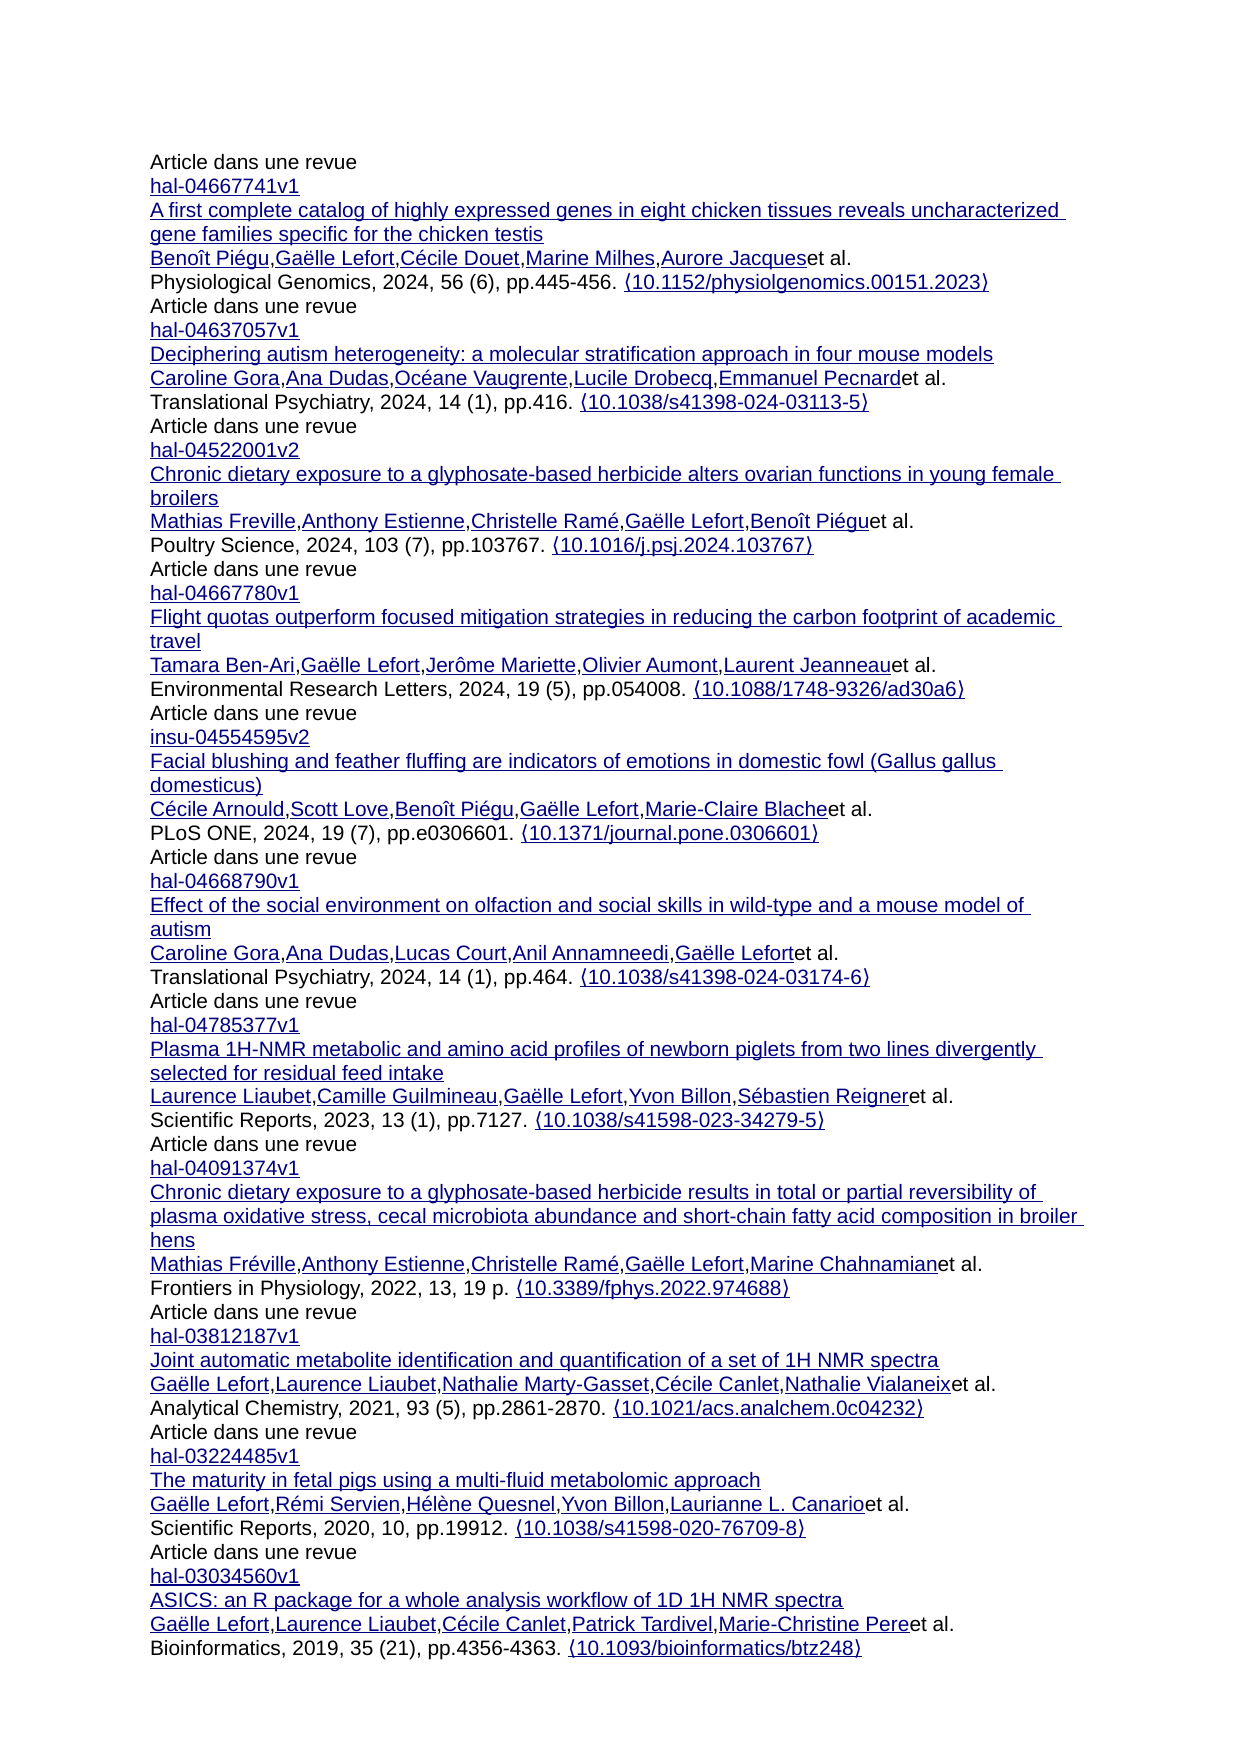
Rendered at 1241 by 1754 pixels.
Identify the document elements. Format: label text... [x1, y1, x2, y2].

table_cell Effect of the social environment on olfaction and social skills in wild-type and a mouse model of autism Caroline Gora,Ana Dudas,Lucas Court,Anil Annamneedi,Gaëlle Lefortet al. Translational Psychiatry, 2024, 14 (1), pp.464. ⟨10.1038/s41398-024-03174-6⟩ Article dans une revue hal-04785377v1 [150, 893, 1090, 1036]
table_cell The maturity in fetal pigs using a multi-fluid metabolomic approach Gaëlle Lefort,Rémi Servien,Hélène Quesnel,Yvon Billon,Laurianne L. Canarioet al. Scientific Reports, 2020, 10, pp.19912. ⟨10.1038/s41598-020-76709-8⟩ Article dans une revue hal-03034560v1 [150, 1468, 1090, 1587]
table_cell ASICS: an R package for a whole analysis workflow of 1D 1H NMR spectra Gaëlle Lefort,Laurence Liaubet,Cécile Canlet,Patrick Tardivel,Marie-Christine Pereet al. Bioinformatics, 2019, 35 (21), pp.4356-4363. ⟨10.1093/bioinformatics/btz248⟩ [150, 1588, 1090, 1659]
table_cell A first complete catalog of highly expressed genes in eight chicken tissues reveals uncharacterized gene families specific for the chicken testis Benoît Piégu,Gaëlle Lefort,Cécile Douet,Marine Milhes,Aurore Jacqueset al. Physiological Genomics, 2024, 56 (6), pp.445-456. ⟨10.1152/physiolgenomics.00151.2023⟩ Article dans une revue hal-04637057v1 [150, 198, 1090, 342]
table_cell Facial blushing and feather fluffing are indicators of emotions in domestic fowl (Gallus gallus domesticus) Cécile Arnould,Scott Love,Benoît Piégu,Gaëlle Lefort,Marie-Claire Blacheet al. PLoS ONE, 2024, 19 (7), pp.e0306601. ⟨10.1371/journal.pone.0306601⟩ Article dans une revue hal-04668790v1 [150, 749, 1090, 893]
table_cell Plasma 1H-NMR metabolic and amino acid profiles of newborn piglets from two lines divergently selected for residual feed intake Laurence Liaubet,Camille Guilmineau,Gaëlle Lefort,Yvon Billon,Sébastien Reigneret al. Scientific Reports, 2023, 13 (1), pp.7127. ⟨10.1038/s41598-023-34279-5⟩ Article dans une revue hal-04091374v1 [150, 1036, 1090, 1180]
table_cell Joint automatic metabolite identification and quantification of a set of 1H NMR spectra Gaëlle Lefort,Laurence Liaubet,Nathalie Marty-Gasset,Cécile Canlet,Nathalie Vialaneixet al. Analytical Chemistry, 2021, 93 (5), pp.2861-2870. ⟨10.1021/acs.analchem.0c04232⟩ Article dans une revue hal-03224485v1 [150, 1348, 1090, 1468]
table_cell Deciphering autism heterogeneity: a molecular stratification approach in four mouse models Caroline Gora,Ana Dudas,Océane Vaugrente,Lucile Drobecq,Emmanuel Pecnardet al. Translational Psychiatry, 2024, 14 (1), pp.416. ⟨10.1038/s41398-024-03113-5⟩ Article dans une revue hal-04522001v2 [150, 342, 1090, 461]
table_cell Article dans une revue hal-04667741v1 [150, 150, 1090, 198]
table_cell Chronic dietary exposure to a glyphosate-based herbicide alters ovarian functions in young female broilers Mathias Freville,Anthony Estienne,Christelle Ramé,Gaëlle Lefort,Benoît Piéguet al. Poultry Science, 2024, 103 (7), pp.103767. ⟨10.1016/j.psj.2024.103767⟩ Article dans une revue hal-04667780v1 [150, 461, 1090, 605]
table_cell Flight quotas outperform focused mitigation strategies in reducing the carbon footprint of academic travel Tamara Ben-Ari,Gaëlle Lefort,Jerôme Mariette,Olivier Aumont,Laurent Jeanneauet al. Environmental Research Letters, 2024, 19 (5), pp.054008. ⟨10.1088/1748-9326/ad30a6⟩ Article dans une revue insu-04554595v2 [150, 605, 1090, 749]
table_cell Chronic dietary exposure to a glyphosate-based herbicide results in total or partial reversibility of plasma oxidative stress, cecal microbiota abundance and short-chain fatty acid composition in broiler hens Mathias Fréville,Anthony Estienne,Christelle Ramé,Gaëlle Lefort,Marine Chahnamianet al. Frontiers in Physiology, 2022, 13, 19 p. ⟨10.3389/fphys.2022.974688⟩ Article dans une revue hal-03812187v1 [150, 1180, 1090, 1348]
